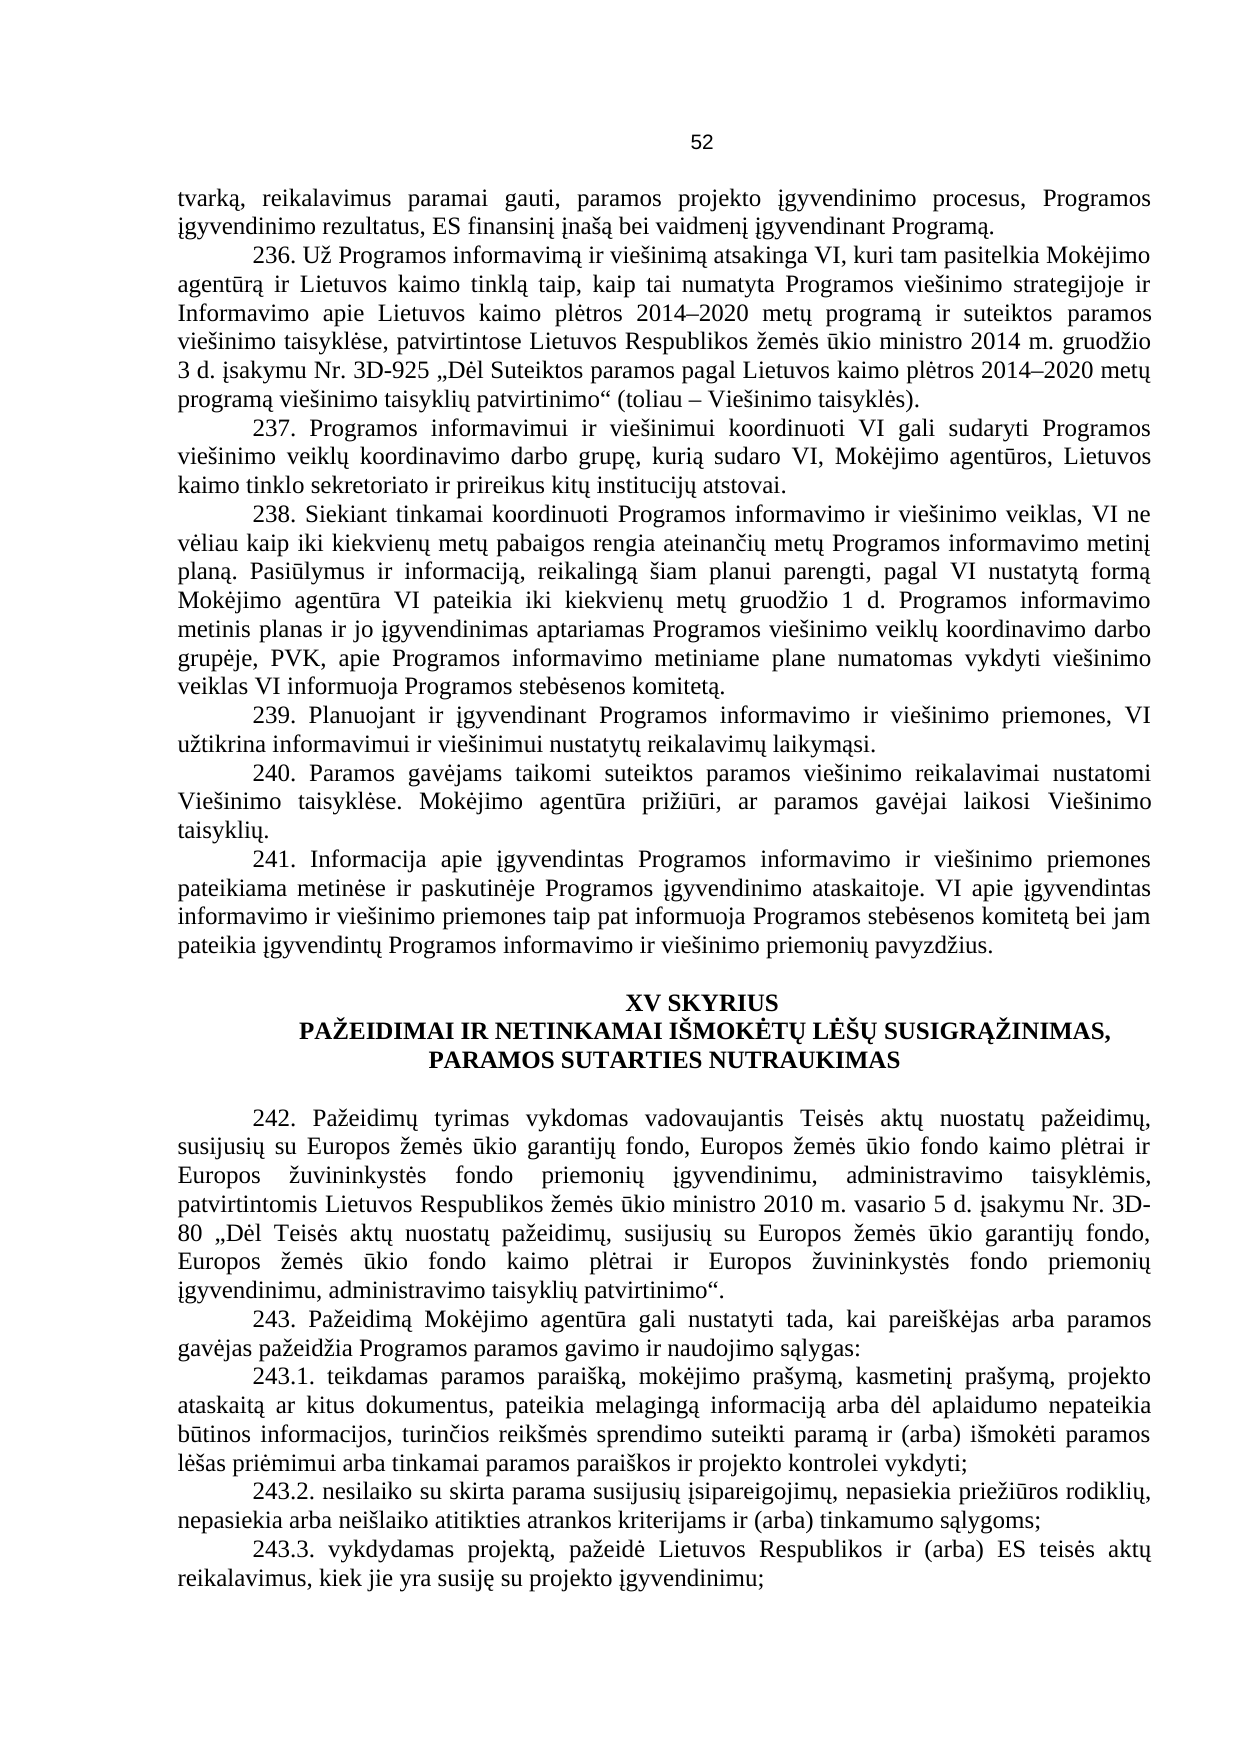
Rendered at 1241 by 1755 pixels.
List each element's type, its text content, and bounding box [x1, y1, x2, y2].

text 240. Paramos gavėjams taikomi suteiktos paramos viešinimo reikalavimai nustatomi Viešinimo taisyklėse. Mokėjimo agentūra prižiūri, ar paramos gavėjai laikosi Viešinimo taisyklių. [177, 758, 1152, 844]
text PAŽEIDIMAI IR NETINKAMAI IŠMOKĖTŲ LĖŠŲ SUSIGRĄŽINIMAS, PARAMOS SUTARTIES NUTRAUKIMAS [177, 1016, 1152, 1074]
text XV SKYRIUS [177, 988, 1152, 1016]
text 239. Planuojant ir įgyvendinant Programos informavimo ir viešinimo priemones, VI užtikrina informavimui ir viešinimui nustatytų reikalavimų laikymąsi. [177, 700, 1152, 758]
text 237. Programos informavimui ir viešinimui koordinuoti VI gali sudaryti Programos viešinimo veiklų koordinavimo darbo grupę, kurią sudaro VI, Mokėjimo agentūros, Lietuvos kaimo tinklo sekretoriato ir prireikus kitų institucijų atstovai. [177, 413, 1152, 499]
text 243.1. teikdamas paramos paraišką, mokėjimo prašymą, kasmetinį prašymą, projekto ataskaitą ar kitus dokumentus, pateikia melagingą informaciją arba dėl aplaidumo nepateikia būtinos informacijos, turinčios reikšmės sprendimo suteikti paramą ir (arba) išmokėti paramos lėšas priėmimui arba tinkamai paramos paraiškos ir projekto kontrolei vykdyti; [177, 1361, 1152, 1476]
text 243.3. vykdydamas projektą, pažeidė Lietuvos Respublikos ir (arba) ES teisės aktų reikalavimus, kiek jie yra susiję su projekto įgyvendinimu; [177, 1534, 1152, 1591]
text tvarką, reikalavimus paramai gauti, paramos projekto įgyvendinimo procesus, Programos įgyvendinimo rezultatus, ES finansinį įnašą bei vaidmenį įgyvendinant Programą. [177, 183, 1152, 240]
text 236. Už Programos informavimą ir viešinimą atsakinga VI, kuri tam pasitelkia Mokėjimo agentūrą ir Lietuvos kaimo tinklą taip, kaip tai numatyta Programos viešinimo strategijoje ir Informavimo apie Lietuvos kaimo plėtros 2014–2020 metų programą ir suteiktos paramos viešinimo taisyklėse, patvirtintose Lietuvos Respublikos žemės ūkio ministro 2014 m. gruodžio 3 d. įsakymu Nr. 3D-925 „Dėl Suteiktos paramos pagal Lietuvos kaimo plėtros 2014–2020 metų programą viešinimo taisyklių patvirtinimo“ (toliau – Viešinimo taisyklės). [177, 240, 1152, 413]
text 243. Pažeidimą Mokėjimo agentūra gali nustatyti tada, kai pareiškėjas arba paramos gavėjas pažeidžia Programos paramos gavimo ir naudojimo sąlygas: [177, 1304, 1152, 1361]
text 243.2. nesilaiko su skirta parama susijusių įsipareigojimų, nepasiekia priežiūros rodiklių, nepasiekia arba neišlaiko atitikties atrankos kriterijams ir (arba) tinkamumo sąlygoms; [177, 1476, 1152, 1534]
text 238. Siekiant tinkamai koordinuoti Programos informavimo ir viešinimo veiklas, VI ne vėliau kaip iki kiekvienų metų pabaigos rengia ateinančių metų Programos informavimo metinį planą. Pasiūlymus ir informaciją, reikalingą šiam planui parengti, pagal VI nustatytą formą Mokėjimo agentūra VI pateikia iki kiekvienų metų gruodžio 1 d. Programos informavimo metinis planas ir jo įgyvendinimas aptariamas Programos viešinimo veiklų koordinavimo darbo grupėje, PVK, apie Programos informavimo metiniame plane numatomas vykdyti viešinimo veiklas VI informuoja Programos stebėsenos komitetą. [177, 499, 1152, 700]
text 242. Pažeidimų tyrimas vykdomas vadovaujantis Teisės aktų nuostatų pažeidimų, susijusių su Europos žemės ūkio garantijų fondo, Europos žemės ūkio fondo kaimo plėtrai ir Europos žuvininkystės fondo priemonių įgyvendinimu, administravimo taisyklėmis, patvirtintomis Lietuvos Respublikos žemės ūkio ministro 2010 m. vasario 5 d. įsakymu Nr. 3D-80 „Dėl Teisės aktų nuostatų pažeidimų, susijusių su Europos žemės ūkio garantijų fondo, Europos žemės ūkio fondo kaimo plėtrai ir Europos žuvininkystės fondo priemonių įgyvendinimu, administravimo taisyklių patvirtinimo“. [177, 1103, 1152, 1304]
text 241. Informacija apie įgyvendintas Programos informavimo ir viešinimo priemones pateikiama metinėse ir paskutinėje Programos įgyvendinimo ataskaitoje. VI apie įgyvendintas informavimo ir viešinimo priemones taip pat informuoja Programos stebėsenos komitetą bei jam pateikia įgyvendintų Programos informavimo ir viešinimo priemonių pavyzdžius. [177, 844, 1152, 959]
